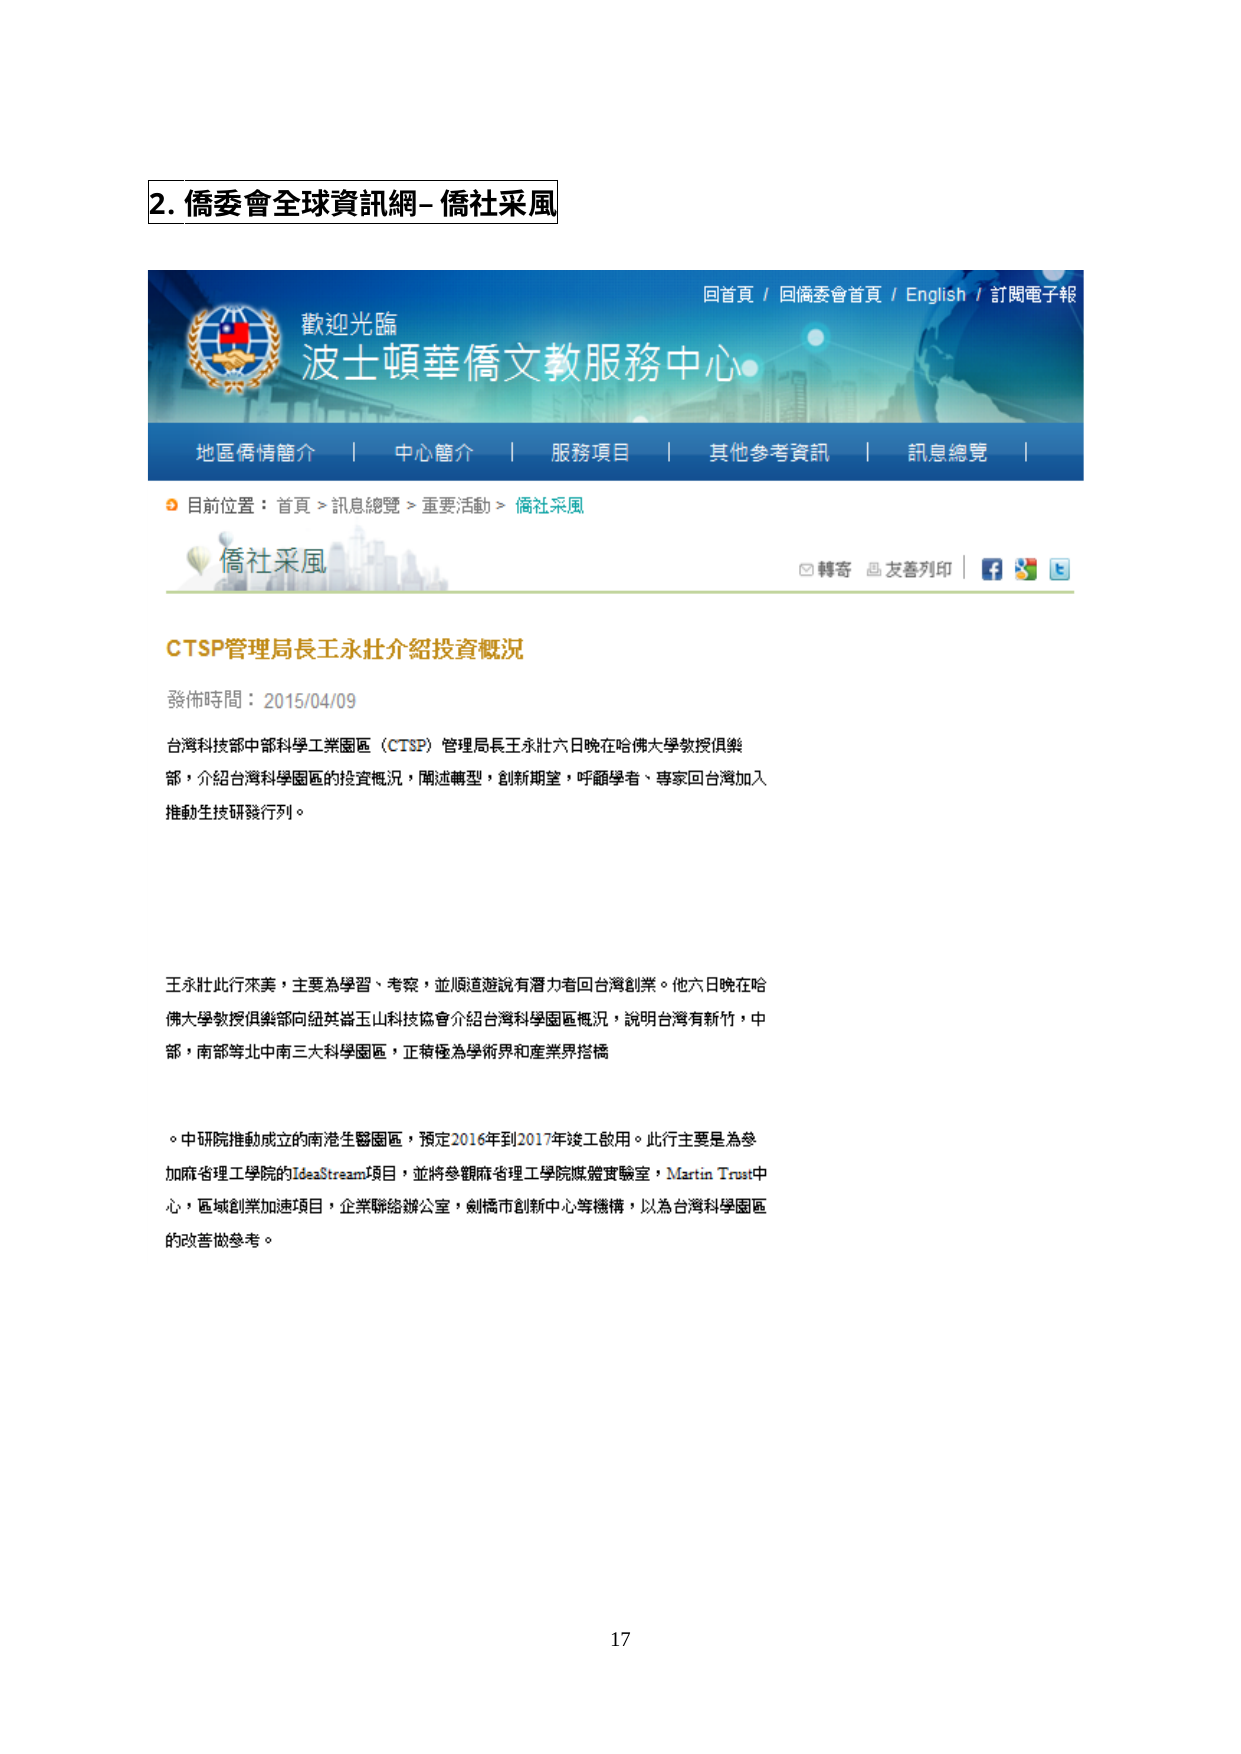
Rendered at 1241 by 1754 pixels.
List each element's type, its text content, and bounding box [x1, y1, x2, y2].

picture [147, 270, 1084, 1264]
text 2. 僑委會全球資訊網– 僑社采風 [148, 164, 1092, 239]
